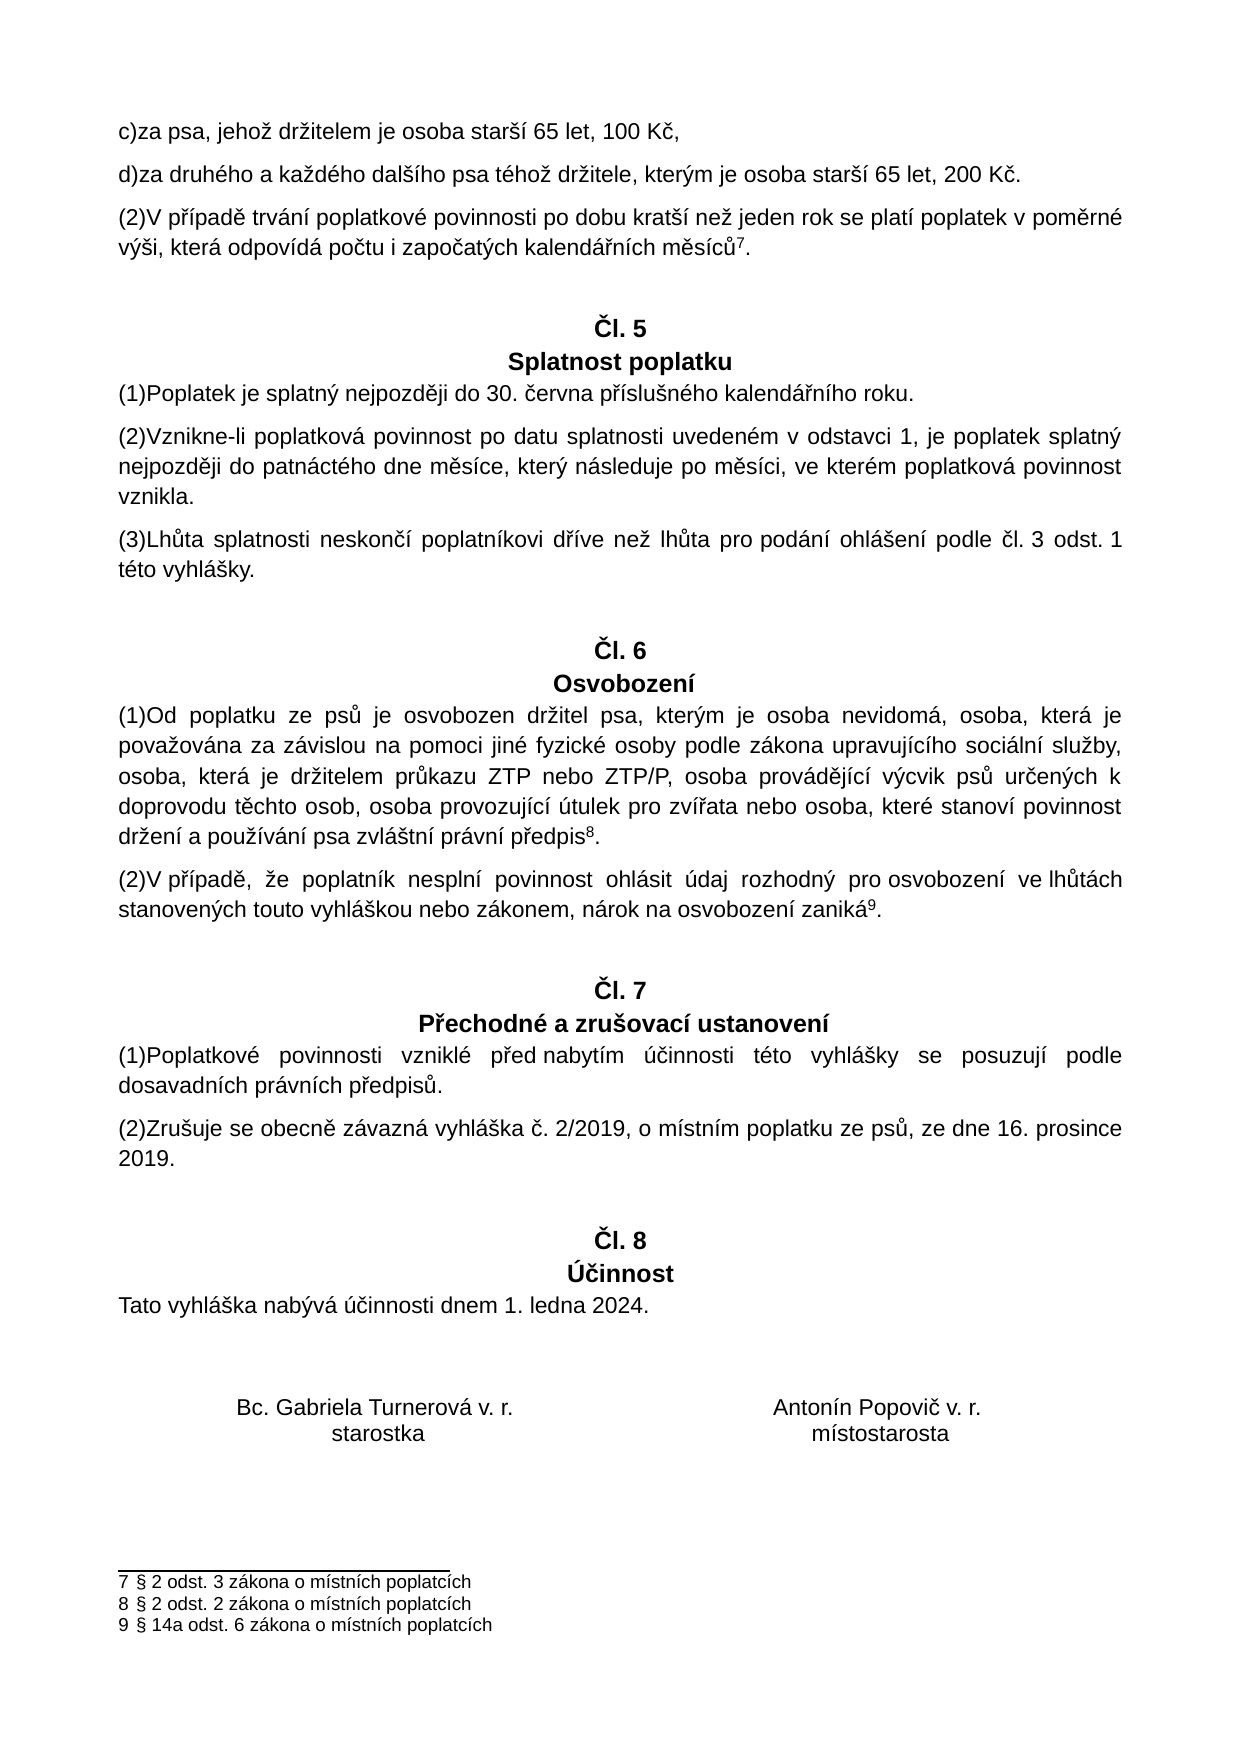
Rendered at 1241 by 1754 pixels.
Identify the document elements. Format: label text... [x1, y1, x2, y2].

list V případě trvání poplatkové povinnosti po dobu kratší než jeden rok se platí poplatek v poměrné výši, která odpovídá počtu i započatých kalendářních měsíců. [118, 203, 1122, 260]
subtitle Čl. 6 Osvobození [118, 636, 1122, 698]
table_header Antonín Popovič v. r. místostarosta [626, 1334, 1128, 1452]
list Od poplatku ze psů je osvobozen držitel psa, kterým je osoba nevidomá, osoba, která je považována za závislou na pomoci jiné fyzické osoby podle zákona upravujícího sociální služby, osoba, která je držitelem průkazu ZTP nebo ZTP/P, osoba provádějící výcvik psů určených k doprovodu těchto osob, osoba provozující útulek pro zvířata nebo osoba, které stanoví povinnost držení a používání psa zvláštní právní předpis. [118, 702, 1122, 849]
list Poplatek je splatný nejpozději do 30. června příslušného kalendářního roku. [118, 380, 1122, 406]
subtitle Čl. 5 Splatnost poplatku [118, 314, 1122, 376]
list § 14a odst. 6 zákona o místních poplatcích [118, 1614, 1122, 1635]
list § 2 odst. 3 zákona o místních poplatcích [118, 1571, 1122, 1592]
list Vznikne-li poplatková povinnost po datu splatnosti uvedeném v odstavci 1, je poplatek splatný nejpozději do patnáctého dne měsíce, který následuje po měsíci, ve kterém poplatková povinnost vznikla. [118, 423, 1122, 509]
text Tato vyhláška nabývá účinnosti dnem 1. ledna 2024. [118, 1292, 1122, 1318]
subtitle Čl. 7 Přechodné a zrušovací ustanovení [118, 976, 1122, 1038]
subtitle Čl. 8 Účinnost [118, 1226, 1122, 1287]
list § 2 odst. 2 zákona o místních poplatcích [118, 1592, 1122, 1614]
list za druhého a každého dalšího psa téhož držitele, kterým je osoba starší 65 let, 200 Kč. [118, 161, 1122, 187]
list V případě, že poplatník nesplní povinnost ohlásit údaj rozhodný pro osvobození ve lhůtách stanovených touto vyhláškou nebo zákonem, nárok na osvobození zaniká. [118, 866, 1122, 922]
list za psa, jehož držitelem je osoba starší 65 let, 100 Kč, [118, 118, 1122, 144]
list Poplatkové povinnosti vzniklé před nabytím účinnosti této vyhlášky se posuzují podle dosavadních právních předpisů. [118, 1042, 1122, 1099]
table_header Bc. Gabriela Turnerová v. r. starostka [124, 1334, 626, 1452]
list Lhůta splatnosti neskončí poplatníkovi dříve než lhůta pro podání ohlášení podle čl. 3 odst. 1 této vyhlášky. [118, 526, 1122, 582]
list Zrušuje se obecně závazná vyhláška č. 2/2019, o místním poplatku ze psů, ze dne 16. prosince 2019. [118, 1115, 1122, 1172]
